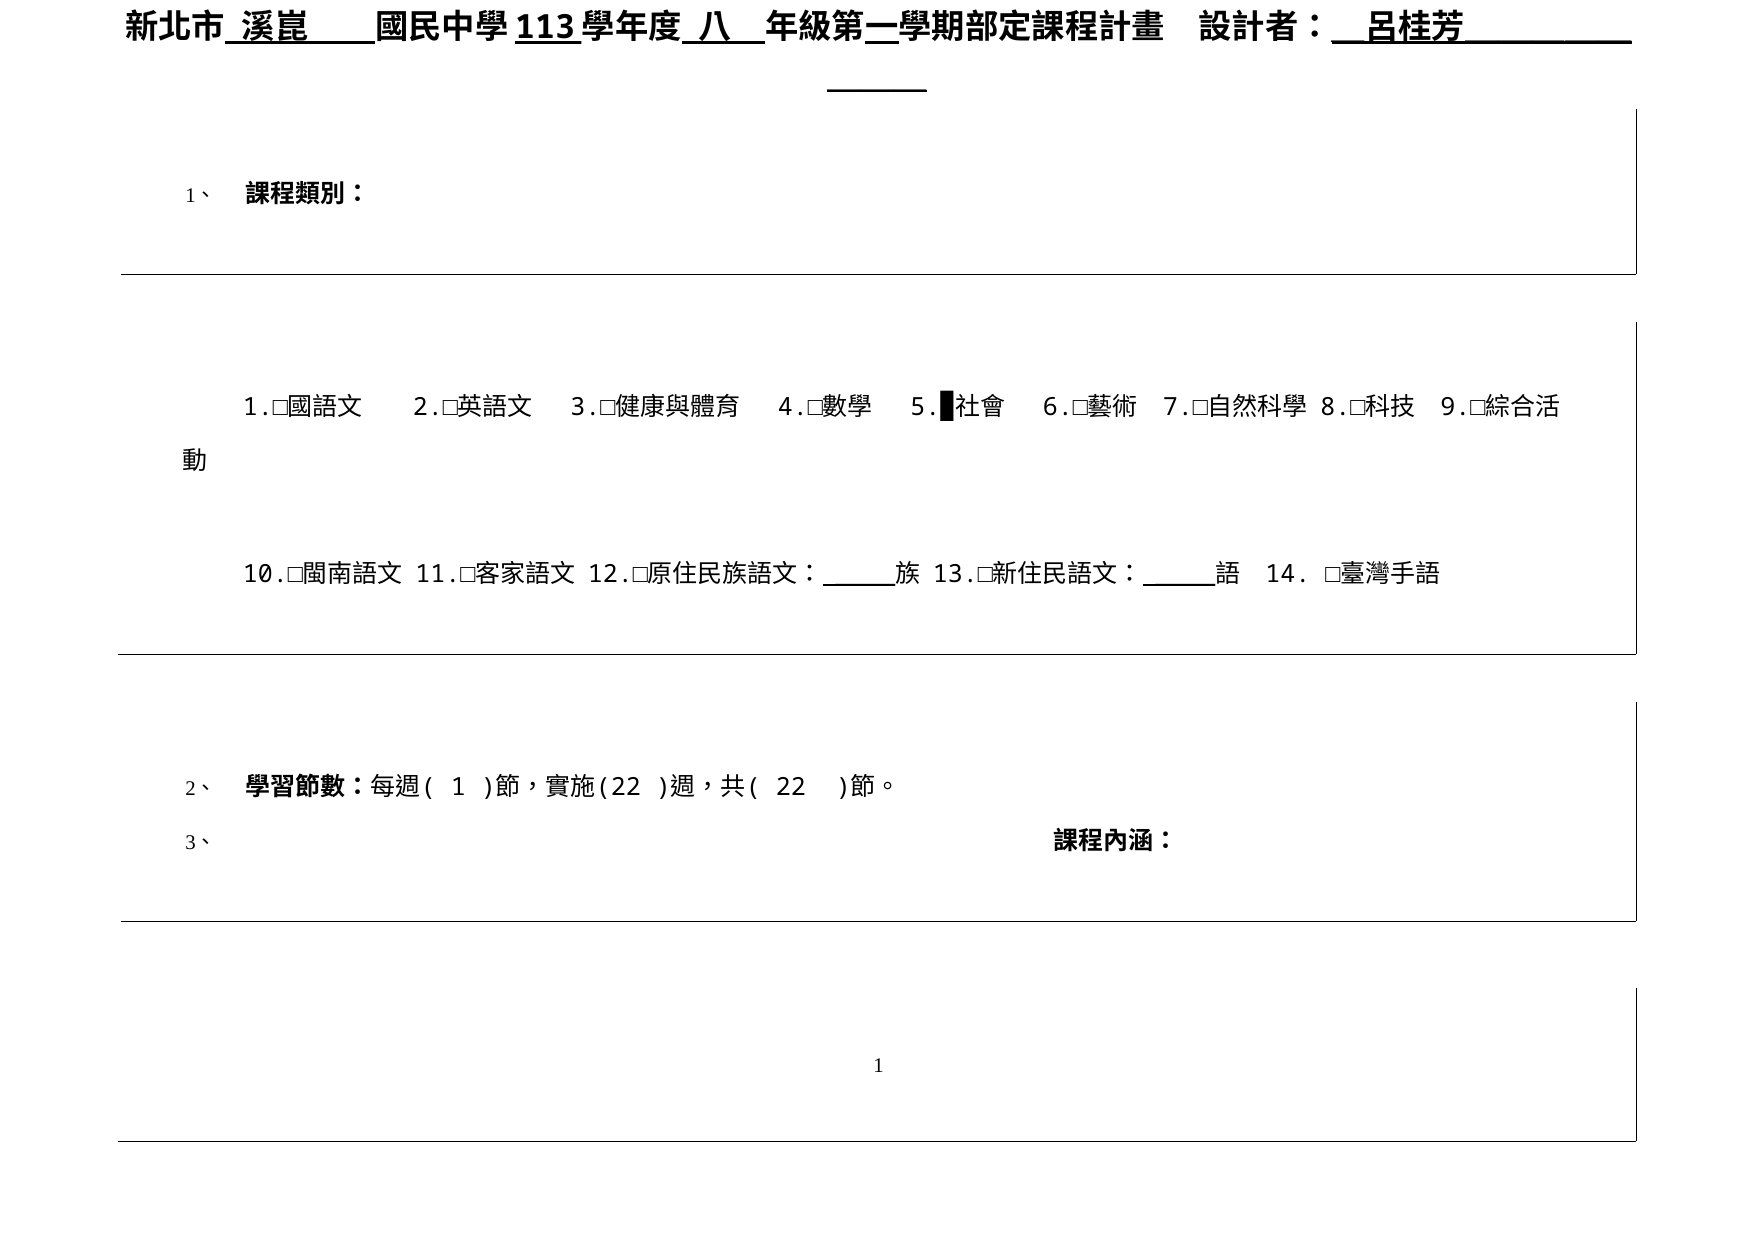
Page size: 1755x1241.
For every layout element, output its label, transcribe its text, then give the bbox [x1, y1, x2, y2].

list 課程類別： [121, 109, 1636, 274]
text 10.□閩南語文 11.□客家語文 12.□原住民族語文： ____族 13.□新住民語文： ____語 14. □臺灣手語 [118, 489, 1636, 654]
text 新北市 溪崑 國民中學113學年度 八 年級第一學期部定課程計畫 設計者：＿呂桂芳＿＿＿＿＿＿＿＿ [118, 0, 1636, 97]
list 學習節數：每週( 1 )節，實施(22 )週，共( 22 )節。 [121, 702, 1636, 756]
text 1.□國語文 2.□英語文 3.□健康與體育 4.□數學 5.▉社會 6.□藝術 7.□自然科學 8.□科技 9.□綜合活動 [118, 322, 1636, 477]
list 課程內涵： [121, 756, 1636, 921]
